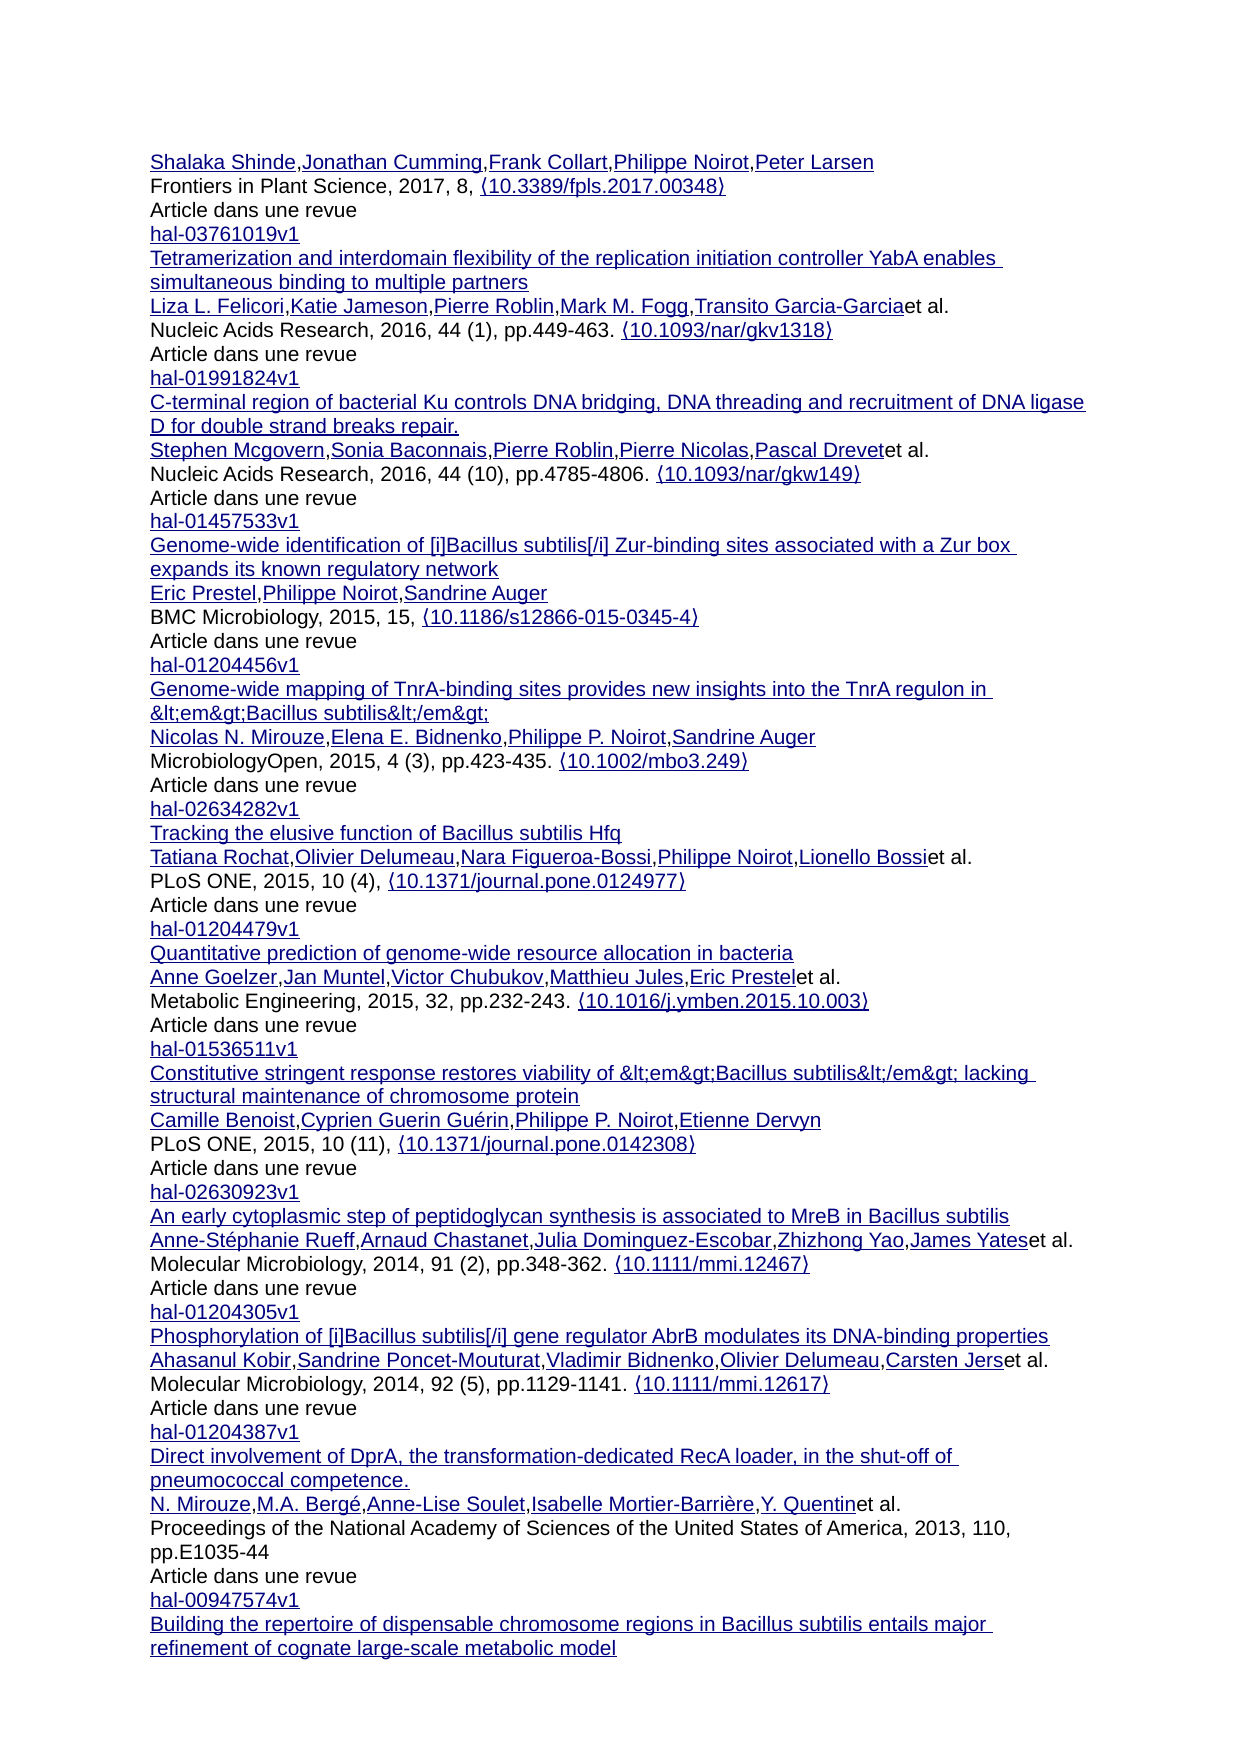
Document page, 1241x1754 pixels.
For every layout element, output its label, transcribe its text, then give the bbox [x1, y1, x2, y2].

table_cell Tracking the elusive function of Bacillus subtilis Hfq Tatiana Rochat,Olivier Delumeau,Nara Figueroa-Bossi,Philippe Noirot,Lionello Bossiet al. PLoS ONE, 2015, 10 (4), ⟨10.1371/journal.pone.0124977⟩ Article dans une revue hal-01204479v1 [150, 821, 1090, 941]
table_cell Building the repertoire of dispensable chromosome regions in Bacillus subtilis entails major refinement of cognate large-scale metabolic model [150, 1611, 1090, 1659]
table_cell Quantitative prediction of genome-wide resource allocation in bacteria Anne Goelzer,Jan Muntel,Victor Chubukov,Matthieu Jules,Eric Prestelet al. Metabolic Engineering, 2015, 32, pp.232-243. ⟨10.1016/j.ymben.2015.10.003⟩ Article dans une revue hal-01536511v1 [150, 941, 1090, 1060]
table_cell Direct involvement of DprA, the transformation-dedicated RecA loader, in the shut-off of pneumococcal competence. N. Mirouze,M.A. Bergé,Anne-Lise Soulet,Isabelle Mortier-Barrière,Y. Quentinet al. Proceedings of the National Academy of Sciences of the United States of America, 2013, 110, pp.E1035-44 Article dans une revue hal-00947574v1 [150, 1444, 1090, 1611]
table_cell Genome-wide mapping of TnrA-binding sites provides new insights into the TnrA regulon in &lt;em&gt;Bacillus subtilis&lt;/em&gt; Nicolas N. Mirouze,Elena E. Bidnenko,Philippe P. Noirot,Sandrine Auger MicrobiologyOpen, 2015, 4 (3), pp.423-435. ⟨10.1002/mbo3.249⟩ Article dans une revue hal-02634282v1 [150, 677, 1090, 821]
table_cell An early cytoplasmic step of peptidoglycan synthesis is associated to MreB in Bacillus subtilis Anne-Stéphanie Rueff,Arnaud Chastanet,Julia Dominguez-Escobar,Zhizhong Yao,James Yateset al. Molecular Microbiology, 2014, 91 (2), pp.348-362. ⟨10.1111/mmi.12467⟩ Article dans une revue hal-01204305v1 [150, 1204, 1090, 1324]
table_cell Phosphorylation of [i]Bacillus subtilis[/i] gene regulator AbrB modulates its DNA-binding properties Ahasanul Kobir,Sandrine Poncet-Mouturat,Vladimir Bidnenko,Olivier Delumeau,Carsten Jerset al. Molecular Microbiology, 2014, 92 (5), pp.1129-1141. ⟨10.1111/mmi.12617⟩ Article dans une revue hal-01204387v1 [150, 1324, 1090, 1444]
table_cell Shalaka Shinde,Jonathan Cumming,Frank Collart,Philippe Noirot,Peter Larsen Frontiers in Plant Science, 2017, 8, ⟨10.3389/fpls.2017.00348⟩ Article dans une revue hal-03761019v1 [150, 150, 1090, 246]
table_cell Genome-wide identification of [i]Bacillus subtilis[/i] Zur-binding sites associated with a Zur box expands its known regulatory network Eric Prestel,Philippe Noirot,Sandrine Auger BMC Microbiology, 2015, 15, ⟨10.1186/s12866-015-0345-4⟩ Article dans une revue hal-01204456v1 [150, 533, 1090, 677]
table_cell Constitutive stringent response restores viability of &lt;em&gt;Bacillus subtilis&lt;/em&gt; lacking structural maintenance of chromosome protein Camille Benoist,Cyprien Guerin Guérin,Philippe P. Noirot,Etienne Dervyn PLoS ONE, 2015, 10 (11), ⟨10.1371/journal.pone.0142308⟩ Article dans une revue hal-02630923v1 [150, 1060, 1090, 1204]
table_cell Tetramerization and interdomain flexibility of the replication initiation controller YabA enables simultaneous binding to multiple partners Liza L. Felicori,Katie Jameson,Pierre Roblin,Mark M. Fogg,Transito Garcia-Garciaet al. Nucleic Acids Research, 2016, 44 (1), pp.449-463. ⟨10.1093/nar/gkv1318⟩ Article dans une revue hal-01991824v1 [150, 246, 1090, 389]
table_cell C-terminal region of bacterial Ku controls DNA bridging, DNA threading and recruitment of DNA ligase D for double strand breaks repair. Stephen Mcgovern,Sonia Baconnais,Pierre Roblin,Pierre Nicolas,Pascal Drevetet al. Nucleic Acids Research, 2016, 44 (10), pp.4785-4806. ⟨10.1093/nar/gkw149⟩ Article dans une revue hal-01457533v1 [150, 390, 1090, 533]
